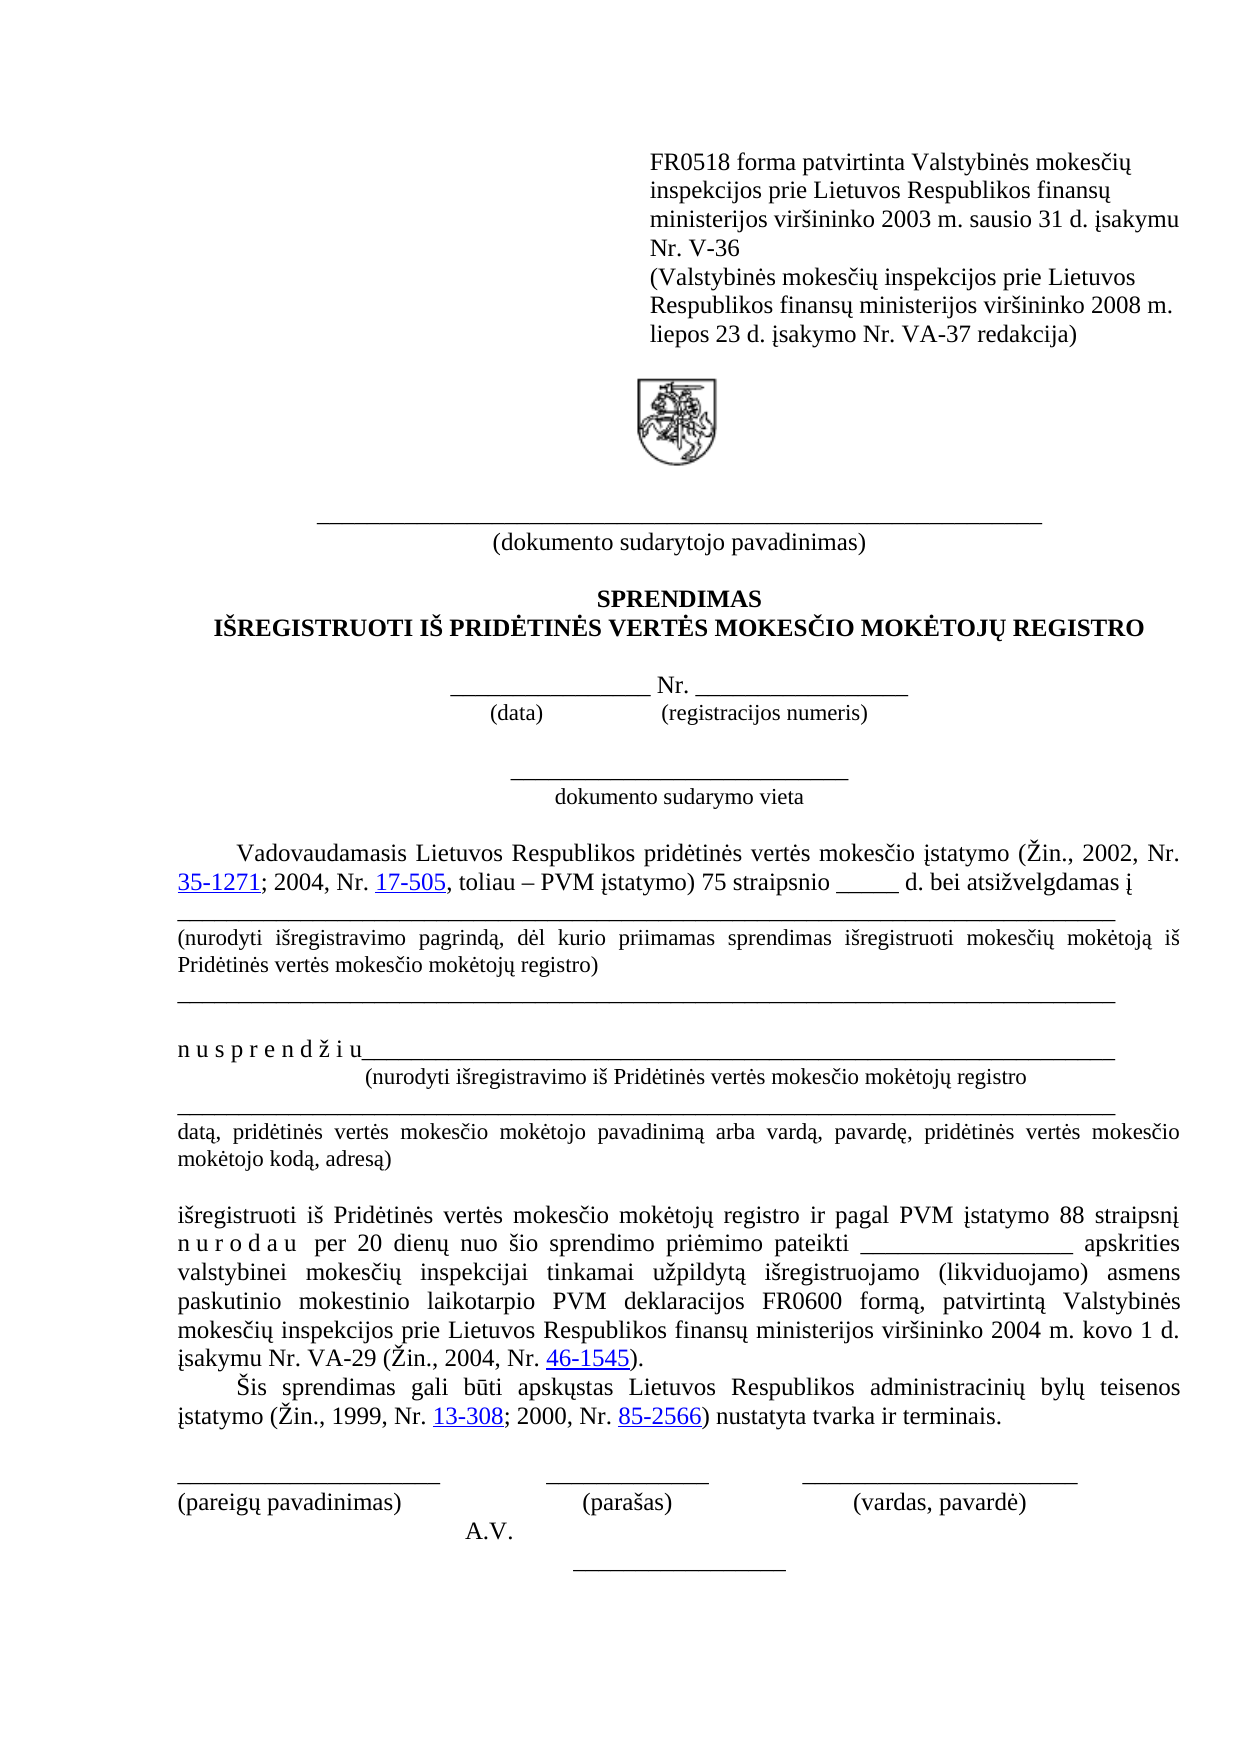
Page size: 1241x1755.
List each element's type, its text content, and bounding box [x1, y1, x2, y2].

text nusprendžiu [177, 1034, 1181, 1063]
text ________________ Nr. _________________ [177, 670, 1181, 699]
text (data) (registracijos numeris) [490, 699, 1181, 725]
text Šis sprendimas gali būti apskųstas Lietuvos Respublikos administracinių bylų teisenos įstatymo (Žin., 1999, Nr. 13-308; 2000, Nr. 85-2566) nustatyta tvarka ir terminais. [177, 1372, 1181, 1430]
text IŠREGISTRUOTI IŠ PRIDĖTINĖS VERTĖS MOKESČIO MOKĖTOJŲ REGISTRO [177, 613, 1181, 642]
text _ [177, 1089, 1181, 1118]
text _ [177, 896, 1181, 924]
text datą, pridėtinės vertės mokesčio mokėtojo pavadinimą arba vardą, pavardę, pridėtinės vertės mokesčio mokėtojo kodą, adresą) [177, 1118, 1181, 1171]
text _________________ [177, 1545, 1181, 1573]
text (nurodyti išregistravimo pagrindą, dėl kurio priimamas sprendimas išregistruoti mokesčių mokėtoją iš Pridėtinės vertės mokesčio mokėtojų registro) [177, 924, 1181, 977]
text Vadovaudamasis Lietuvos Respublikos pridėtinės vertės mokesčio įstatymo (Žin., 2002, Nr. 35-1271; 2004, Nr. 17-505, toliau – PVM įstatymo) 75 straipsnio _____ d. bei atsižvelgdamas į [177, 838, 1181, 896]
text _____________________ _____________ ______________________ [177, 1458, 1181, 1487]
text (pareigų pavadinimas) (parašas) (vardas, pavardė) [177, 1487, 1181, 1516]
text (nurodyti išregistravimo iš Pridėtinės vertės mokesčio mokėtojų registro [365, 1063, 1181, 1089]
text A.V. [465, 1516, 1181, 1545]
text _ [177, 977, 1181, 1006]
text išregistruoti iš Pridėtinės vertės mokesčio mokėtojų registro ir pagal PVM įstatymo 88 straipsnį nurodau per 20 dienų nuo šio sprendimo priėmimo pateikti _________________ apskrities valstybinei mokesčių inspekcijai tinkamai užpildytą išregistruojamo (likviduojamo) asmens paskutinio mokestinio laikotarpio PVM deklaracijos FR0600 formą, patvirtintą Valstybinės mokesčių inspekcijos prie Lietuvos Respublikos finansų ministerijos viršininko 2004 m. kovo 1 d. įsakymu Nr. VA-29 (Žin., 2004, Nr. 46-1545). [177, 1200, 1181, 1372]
text ___________________________ [177, 754, 1181, 783]
text dokumento sudarymo vieta [177, 783, 1181, 809]
text (dokumento sudarytojo pavadinimas) [177, 527, 1181, 555]
text SPRENDIMAS [177, 584, 1181, 613]
text FR0518 forma patvirtinta Valstybinės mokesčių inspekcijos prie Lietuvos Respublikos finansų ministerijos viršininko 2003 m. sausio 31 d. įsakymu Nr. V-36 [649, 147, 1181, 262]
text (Valstybinės mokesčių inspekcijos prie Lietuvos Respublikos finansų ministerijos viršininko 2008 m. liepos 23 d. įsakymo Nr. VA-37 redakcija) [649, 262, 1181, 348]
text __________________________________________________________ [177, 498, 1181, 527]
